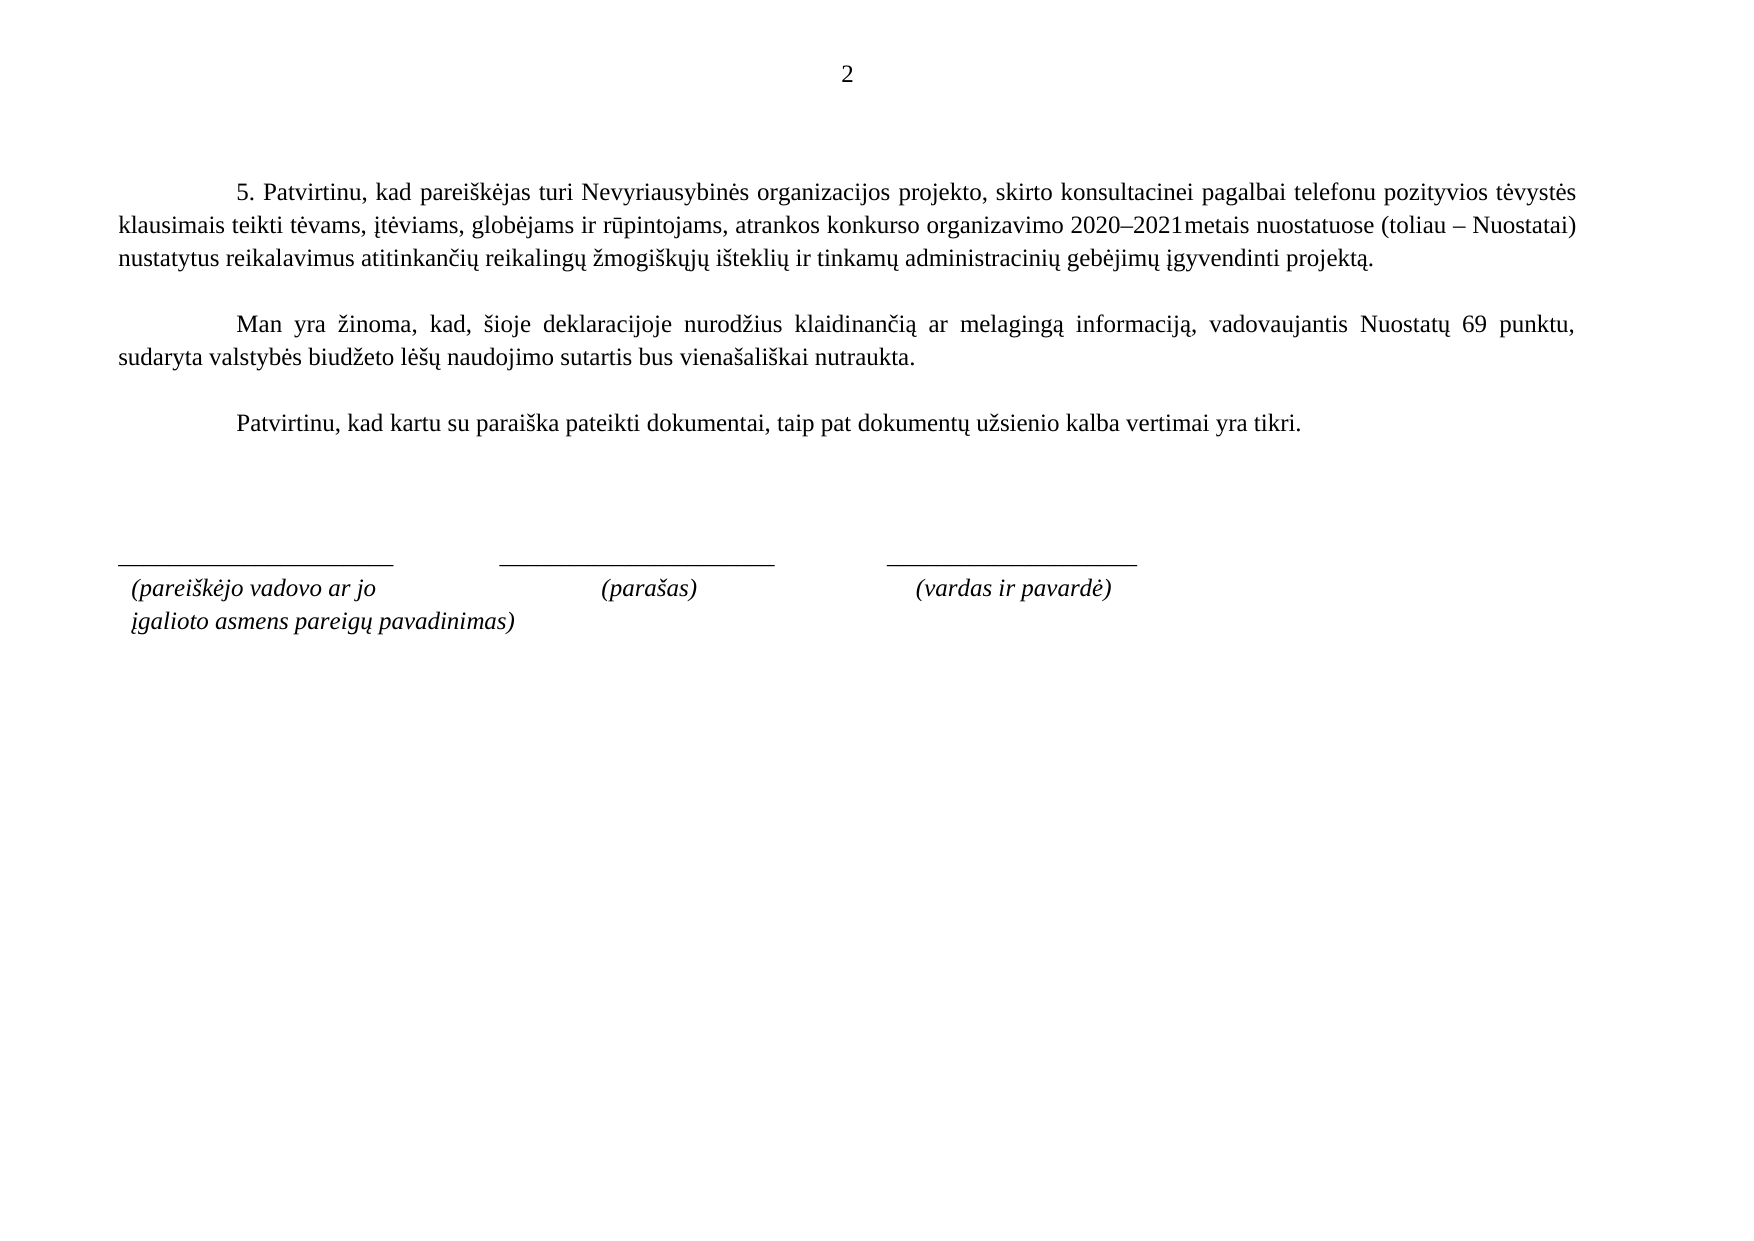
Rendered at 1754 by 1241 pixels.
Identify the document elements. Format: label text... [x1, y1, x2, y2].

text 5. Patvirtinu, kad pareiškėjas turi Nevyriausybinės organizacijos projekto, skirto konsultacinei pagalbai telefonu pozityvios tėvystės klausimais teikti tėvams, įtėviams, globėjams ir rūpintojams, atrankos konkurso organizavimo 2020–2021metais nuostatuose (toliau – Nuostatai) nustatytus reikalavimus atitinkančių reikalingų žmogiškųjų išteklių ir tinkamų administracinių gebėjimų įgyvendinti projektą. [118, 177, 1577, 272]
text įgalioto asmens pareigų pavadinimas) [118, 606, 1577, 635]
text ______________________ ______________________ ____________________ [118, 540, 1577, 569]
text (pareiškėjo vadovo ar jo (parašas) (vardas ir pavardė) [118, 573, 1577, 602]
text Patvirtinu, kad kartu su paraiška pateikti dokumentai, taip pat dokumentų užsienio kalba vertimai yra tikri. [118, 408, 1577, 437]
text Man yra žinoma, kad, šioje deklaracijoje nurodžius klaidinančią ar melagingą informaciją, vadovaujantis Nuostatų 69 punktu, sudaryta valstybės biudžeto lėšų naudojimo sutartis bus vienašališkai nutraukta. [118, 309, 1577, 371]
